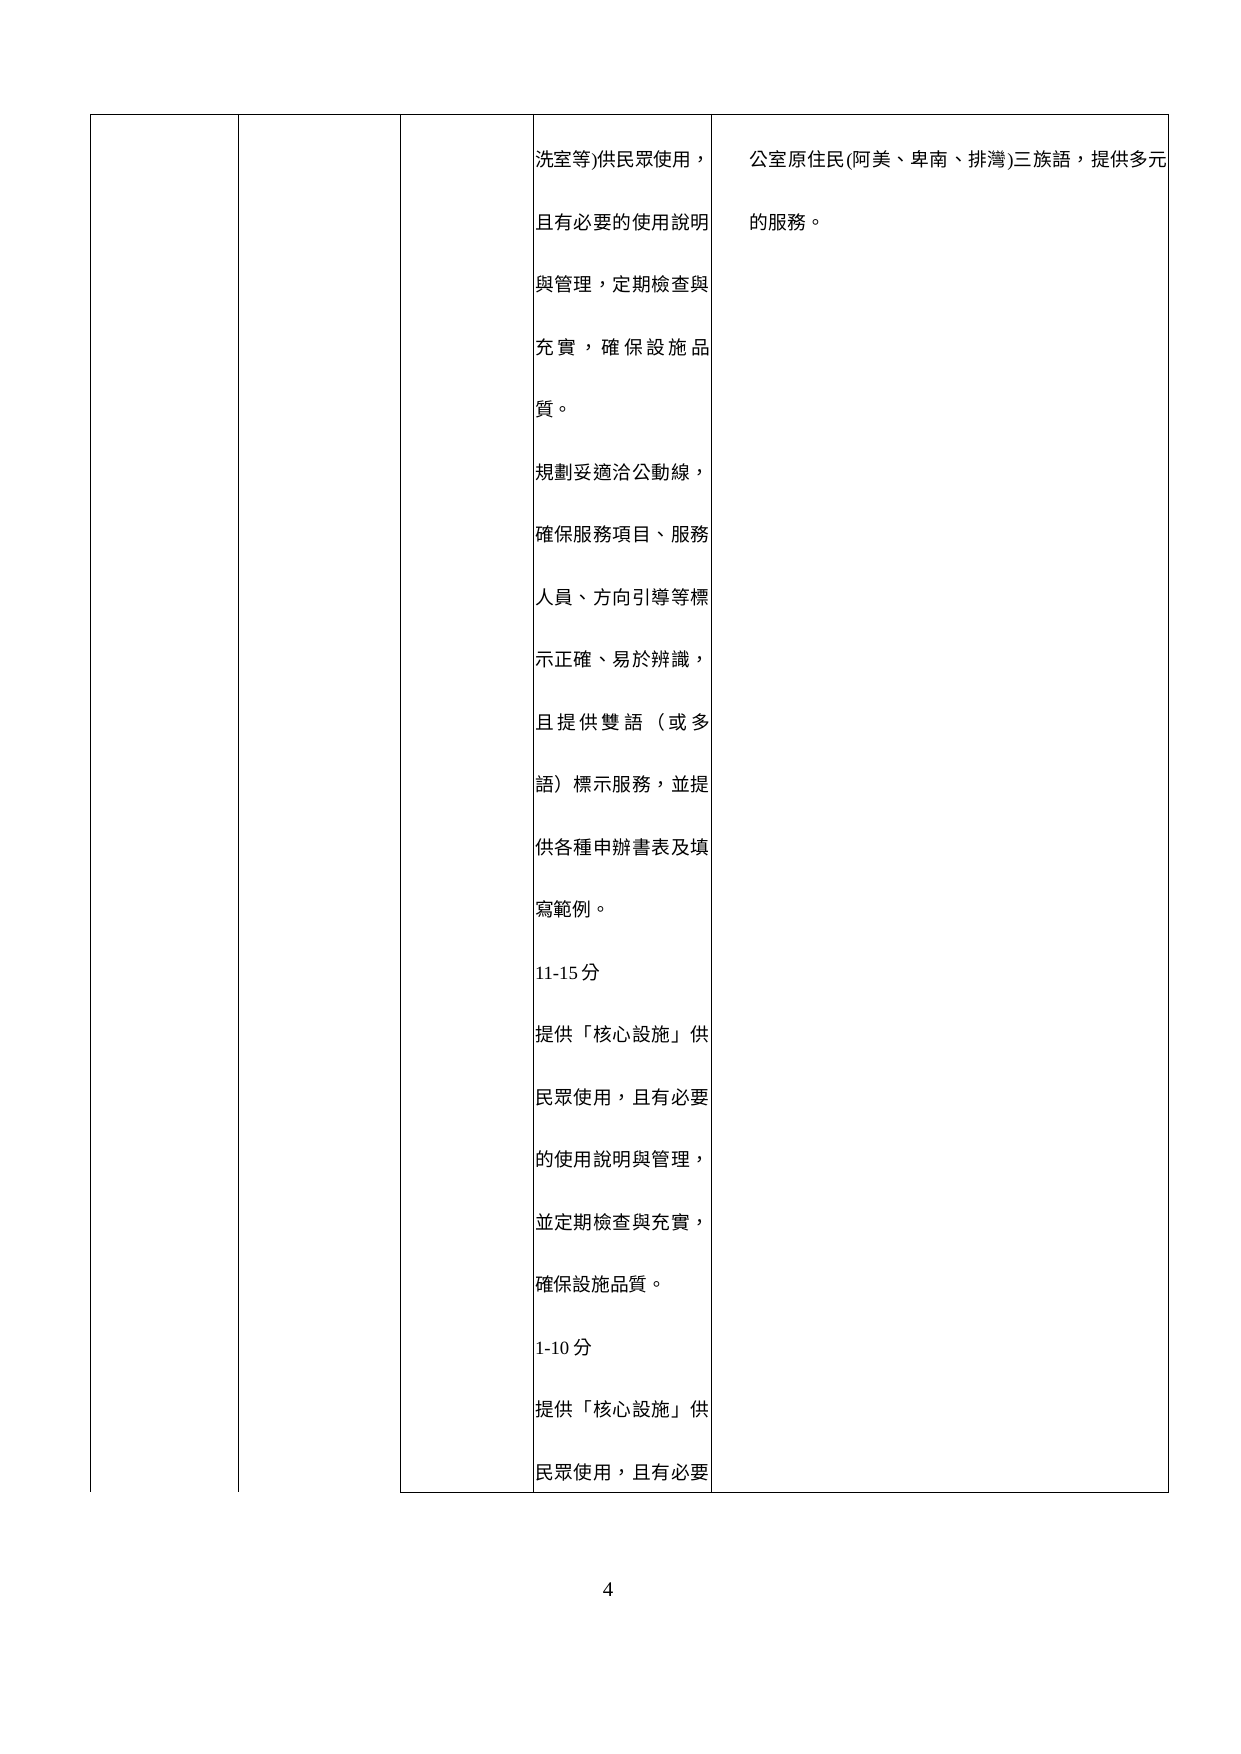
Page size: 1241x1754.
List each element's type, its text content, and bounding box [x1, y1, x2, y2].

table_cell [401, 115, 533, 1492]
table_cell [91, 115, 238, 1492]
table_cell 公室原住民(阿美、卑南、排灣)三族語，提供多元的服務。 [712, 115, 1168, 1492]
table_cell [239, 115, 400, 1492]
table_cell 洗室等)供民眾使用，且有必要的使用說明與管理，定期檢查與充實，確保設施品質。 規劃妥適洽公動線，確保服務項目、服務人員、方向引導等標示正確、易於辨識，且提供雙語（或多語）標示服務，並提供各種申辦書表及填寫範例。 11-15分 提供「核心設施」供民眾使用，且有必要的使用說明與管理，並定期檢查與充實，確保設施品質。 1-10分 提供「核心設施」供民眾使用，且有必要 [534, 115, 711, 1492]
